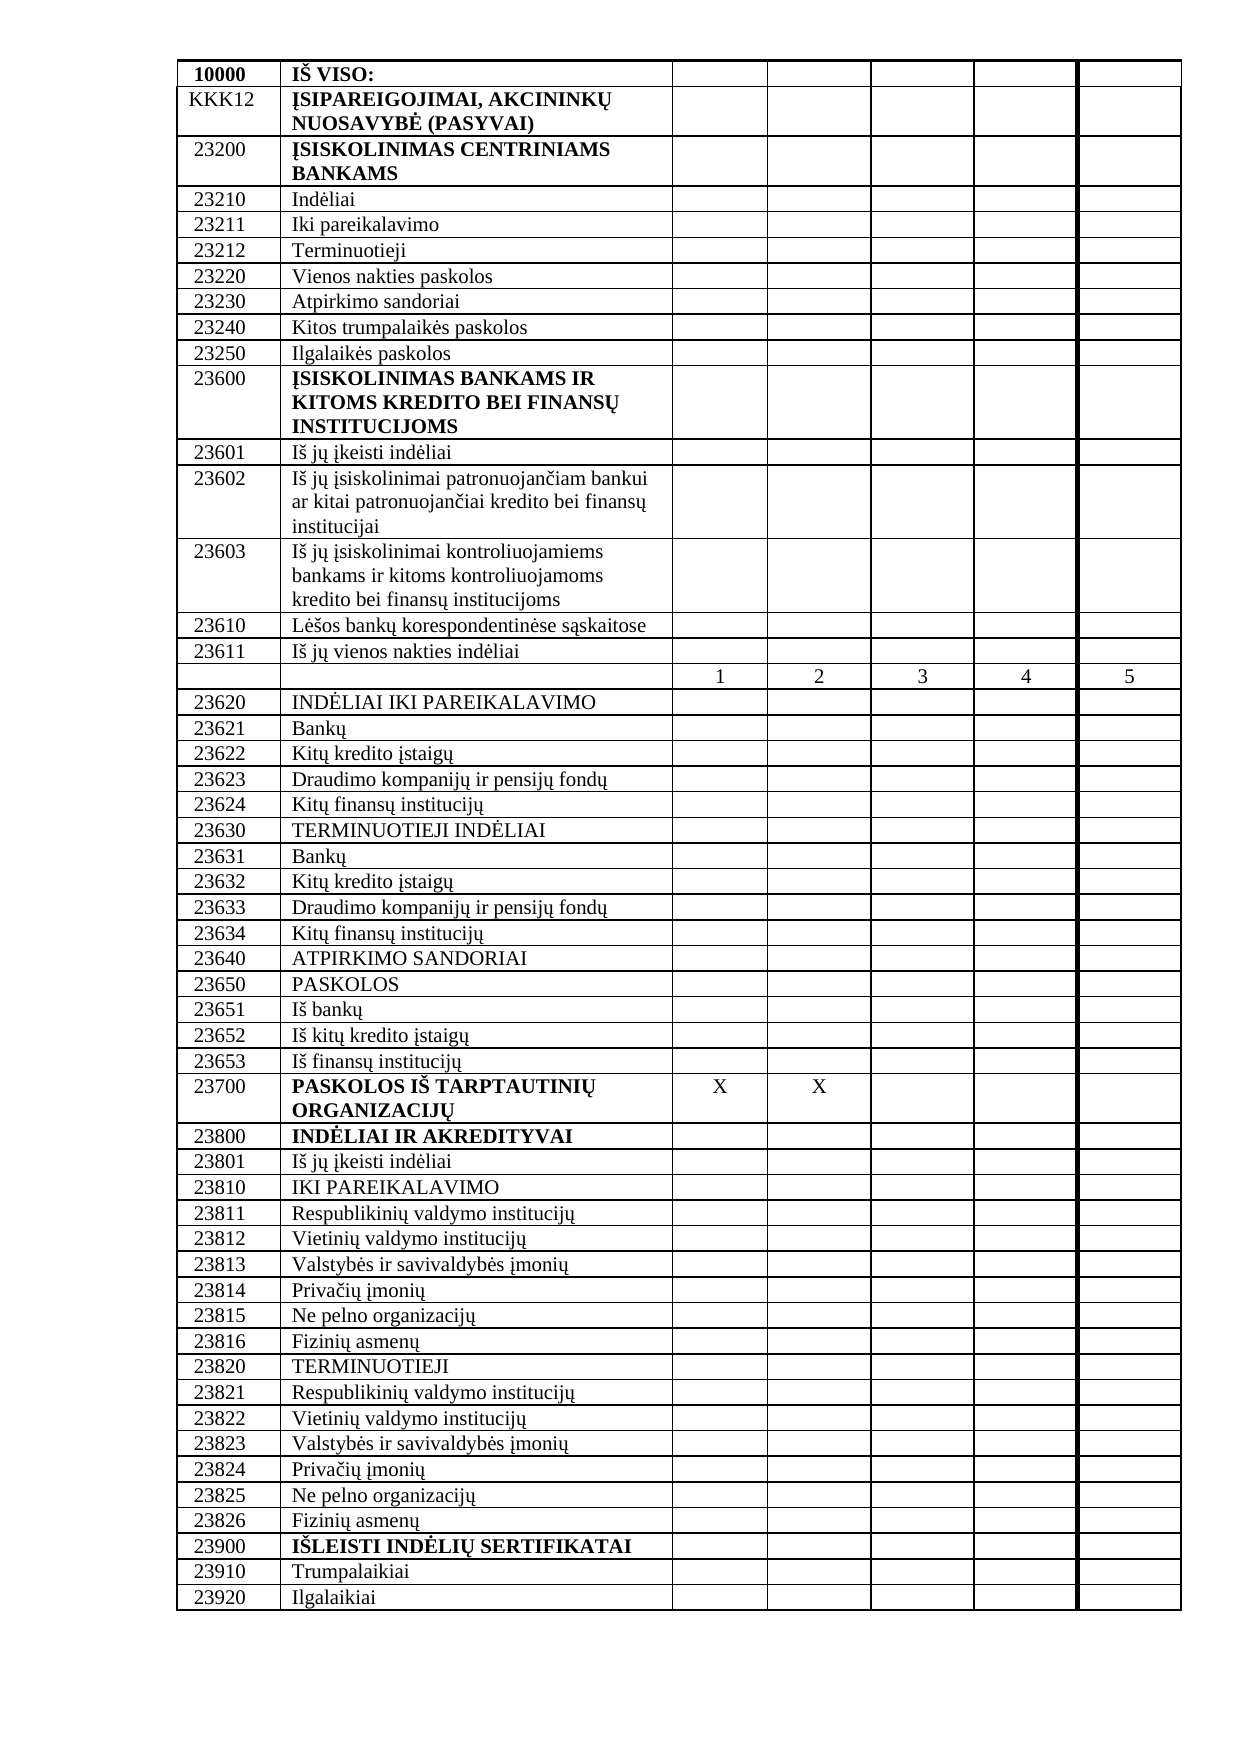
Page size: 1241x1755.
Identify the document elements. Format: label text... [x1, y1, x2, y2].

table_cell [768, 1508, 870, 1532]
table_cell Iš jų įsiskolinimai kontroliuojamiems bankams ir kitoms kontroliuojamoms kredito bei finansų institucijoms [281, 539, 672, 611]
table_cell [872, 613, 973, 637]
table_cell [975, 613, 1075, 637]
table_cell [975, 440, 1075, 464]
table_cell [975, 1023, 1075, 1047]
table_cell [673, 1406, 767, 1430]
table_cell [768, 238, 870, 262]
table_cell [768, 1023, 870, 1047]
table_cell Respublikinių valdymo institucijų [281, 1201, 672, 1225]
table_cell [975, 212, 1075, 236]
table_cell 23621 [178, 716, 280, 739]
table_cell [872, 997, 973, 1021]
table_cell 23622 [178, 741, 280, 765]
table_cell [1080, 1355, 1180, 1378]
table_cell Kitų finansų institucijų [281, 792, 672, 816]
table_cell [768, 1457, 870, 1481]
table_cell [872, 289, 973, 313]
table_cell [975, 1049, 1075, 1073]
table_cell [673, 539, 767, 611]
table_cell [975, 1406, 1075, 1430]
table_cell [768, 613, 870, 637]
table_cell [768, 289, 870, 313]
table_cell [975, 341, 1075, 364]
table_cell [673, 264, 767, 288]
table_cell [975, 238, 1075, 262]
table_cell 23800 [178, 1124, 280, 1148]
table_cell [975, 690, 1075, 714]
table_cell [1080, 137, 1180, 185]
table_cell [1080, 1508, 1180, 1532]
table_cell [975, 137, 1075, 185]
table_cell INDĖLIAI IR AKREDITYVAI [281, 1124, 672, 1148]
table_cell [1080, 1406, 1180, 1430]
table_cell [768, 1201, 870, 1225]
table_cell [673, 1483, 767, 1507]
table_cell [872, 212, 973, 236]
table_cell [975, 818, 1075, 842]
table_cell Kitų kredito įstaigų [281, 741, 672, 765]
table_cell ATPIRKIMO SANDORIAI [281, 946, 672, 970]
table_cell [673, 639, 767, 663]
table_cell [872, 137, 973, 185]
table_cell [1080, 87, 1180, 135]
table_cell Ne pelno organizacijų [281, 1303, 672, 1327]
table_cell [975, 1074, 1075, 1122]
table_cell [768, 869, 870, 893]
table_cell Valstybės ir savivaldybės įmonių [281, 1431, 672, 1455]
table_cell 23900 [178, 1534, 280, 1558]
table_cell [975, 539, 1075, 611]
table_cell 23624 [178, 792, 280, 816]
table_cell [673, 1303, 767, 1327]
table_cell 23610 [178, 613, 280, 637]
table_cell 23620 [178, 690, 280, 714]
table_cell PASKOLOS IŠ TARPTAUTINIŲ ORGANIZACIJŲ [281, 1074, 672, 1122]
table_cell [975, 1150, 1075, 1173]
table_cell [768, 1560, 870, 1583]
table_cell 23801 [178, 1150, 280, 1173]
table_cell [768, 440, 870, 464]
table_cell [975, 366, 1075, 438]
table_cell Ilgalaikiai [281, 1585, 672, 1609]
table_cell [975, 869, 1075, 893]
table_cell [673, 818, 767, 842]
table_cell Terminuotieji [281, 238, 672, 262]
table_cell [1080, 212, 1180, 236]
table_cell IŠ VISO: [281, 62, 672, 86]
table_cell 1 [673, 664, 767, 688]
table_cell [1080, 613, 1180, 637]
table_cell Iš kitų kredito įstaigų [281, 1023, 672, 1047]
table_cell [768, 466, 870, 538]
table_cell [673, 1278, 767, 1302]
table_cell [872, 1355, 973, 1378]
table_cell [768, 1483, 870, 1507]
table_cell Vienos nakties paskolos [281, 264, 672, 288]
table_cell [673, 137, 767, 185]
table_cell [872, 716, 973, 739]
table_cell [872, 1457, 973, 1481]
table_cell 5 [1080, 664, 1180, 688]
table_cell Iš bankų [281, 997, 672, 1021]
table_cell [1080, 844, 1180, 868]
table_cell [768, 341, 870, 364]
table_cell [975, 1534, 1075, 1558]
table_cell [975, 639, 1075, 663]
table_cell 23602 [178, 466, 280, 538]
table_cell [975, 1303, 1075, 1327]
table_cell ĮSIPAREIGOJIMAI, AKCININKŲ NUOSAVYBĖ (PASYVAI) [281, 87, 672, 135]
table_cell [673, 212, 767, 236]
table_cell [1080, 238, 1180, 262]
table_cell [872, 639, 973, 663]
table_cell [768, 767, 870, 791]
table_cell [1080, 1201, 1180, 1225]
table_cell [1080, 946, 1180, 970]
table_cell Iš jų įsiskolinimai patronuojančiam bankui ar kitai patronuojančiai kredito bei finansų institucijai [281, 466, 672, 538]
table_cell Draudimo kompanijų ir pensijų fondų [281, 895, 672, 919]
table_cell [1080, 972, 1180, 996]
table_cell [768, 1175, 870, 1199]
table_cell Fizinių asmenų [281, 1329, 672, 1353]
table_cell [872, 366, 973, 438]
table_cell 23623 [178, 767, 280, 791]
table_cell 23631 [178, 844, 280, 868]
table_cell [673, 716, 767, 739]
table_cell [872, 1252, 973, 1276]
table_cell [768, 1226, 870, 1250]
table_cell [975, 1483, 1075, 1507]
table_cell [1080, 741, 1180, 765]
table_cell ĮSISKOLINIMAS BANKAMS IR KITOMS KREDITO BEI FINANSŲ INSTITUCIJOMS [281, 366, 672, 438]
table_cell [673, 62, 767, 86]
table_cell 23700 [178, 1074, 280, 1122]
table_cell 23634 [178, 921, 280, 944]
table_cell Kitų finansų institucijų [281, 921, 672, 944]
table_cell [872, 741, 973, 765]
table_cell [768, 1252, 870, 1276]
table_cell [768, 972, 870, 996]
table_cell [872, 844, 973, 868]
table_cell Bankų [281, 716, 672, 739]
table_cell [975, 1278, 1075, 1302]
table_cell [975, 895, 1075, 919]
table_cell [872, 1278, 973, 1302]
table_cell [1080, 639, 1180, 663]
table_cell [872, 238, 973, 262]
table_cell [1080, 869, 1180, 893]
table_cell [768, 62, 870, 86]
table_cell [872, 264, 973, 288]
table_cell [673, 1431, 767, 1455]
table_cell [768, 87, 870, 135]
table_cell [975, 1457, 1075, 1481]
table_cell ĮSISKOLINIMAS CENTRINIAMS BANKAMS [281, 137, 672, 185]
table_cell [768, 1431, 870, 1455]
table_cell [975, 1124, 1075, 1148]
table_cell [673, 187, 767, 211]
table_cell [673, 972, 767, 996]
table_cell Iš jų įkeisti indėliai [281, 1150, 672, 1173]
table_cell [178, 664, 280, 688]
table_cell [872, 1023, 973, 1047]
table_cell 23820 [178, 1355, 280, 1378]
table_cell KKK12 [178, 87, 280, 135]
table_cell 23816 [178, 1329, 280, 1353]
table_cell [872, 921, 973, 944]
table_cell [872, 1226, 973, 1250]
table_cell Kitos trumpalaikės paskolos [281, 315, 672, 339]
table_cell [768, 690, 870, 714]
table_cell [872, 972, 973, 996]
table_cell [673, 466, 767, 538]
table_cell [673, 613, 767, 637]
table_cell Trumpalaikiai [281, 1560, 672, 1583]
table_cell [1080, 466, 1180, 538]
table_cell Iš finansų institucijų [281, 1049, 672, 1073]
table_cell [1080, 690, 1180, 714]
table_cell [1080, 440, 1180, 464]
table_cell [1080, 1150, 1180, 1173]
table_cell 23210 [178, 187, 280, 211]
table_cell TERMINUOTIEJI [281, 1355, 672, 1378]
table_cell [872, 539, 973, 611]
table_cell 23230 [178, 289, 280, 313]
table_cell [872, 1585, 973, 1609]
table_cell [673, 341, 767, 364]
table_cell [1080, 716, 1180, 739]
table_cell [872, 440, 973, 464]
table_cell 23651 [178, 997, 280, 1021]
table_cell [768, 212, 870, 236]
table_cell [975, 1252, 1075, 1276]
table_cell Ne pelno organizacijų [281, 1483, 672, 1507]
table_cell [872, 1560, 973, 1583]
table_cell [673, 1457, 767, 1481]
table_cell 23823 [178, 1431, 280, 1455]
table_cell [673, 1329, 767, 1353]
table_cell 23815 [178, 1303, 280, 1327]
table_cell [768, 792, 870, 816]
table_cell [768, 1380, 870, 1404]
table_cell [1080, 792, 1180, 816]
table_cell [673, 1049, 767, 1073]
table_cell 23920 [178, 1585, 280, 1609]
table_cell [975, 972, 1075, 996]
table_cell [768, 1303, 870, 1327]
table_cell [872, 1150, 973, 1173]
table_cell [872, 1201, 973, 1225]
table_cell [975, 792, 1075, 816]
table_cell [768, 741, 870, 765]
table_cell [768, 539, 870, 611]
table_cell [1080, 1303, 1180, 1327]
table_cell [1080, 1329, 1180, 1353]
table_cell [872, 818, 973, 842]
table_cell [673, 1175, 767, 1199]
table_cell [872, 1406, 973, 1430]
table_cell [768, 366, 870, 438]
table_cell Ilgalaikės paskolos [281, 341, 672, 364]
table_cell 23240 [178, 315, 280, 339]
table_cell [975, 1201, 1075, 1225]
table_cell [1080, 1431, 1180, 1455]
table_cell [281, 664, 672, 688]
table_cell [768, 1049, 870, 1073]
table_cell [872, 1380, 973, 1404]
table_cell [673, 1124, 767, 1148]
table_cell [768, 1150, 870, 1173]
table_cell [975, 1560, 1075, 1583]
table_cell [1080, 341, 1180, 364]
table_cell [768, 315, 870, 339]
table_cell [768, 187, 870, 211]
table_cell [673, 1534, 767, 1558]
table_cell [872, 1124, 973, 1148]
table_cell [975, 1585, 1075, 1609]
table_cell 23812 [178, 1226, 280, 1250]
table_cell IŠLEISTI INDĖLIŲ SERTIFIKATAI [281, 1534, 672, 1558]
table_cell 23640 [178, 946, 280, 970]
table_cell [768, 1278, 870, 1302]
table_cell [975, 716, 1075, 739]
table_cell [1080, 315, 1180, 339]
table_cell [872, 1508, 973, 1532]
table_cell Fizinių asmenų [281, 1508, 672, 1532]
table_cell [768, 818, 870, 842]
table_cell [1080, 1023, 1180, 1047]
table_cell [1080, 1483, 1180, 1507]
table_cell 23650 [178, 972, 280, 996]
table_cell [975, 315, 1075, 339]
table_cell [975, 62, 1075, 86]
table_cell 23603 [178, 539, 280, 611]
table_cell [872, 341, 973, 364]
table_cell [1080, 1457, 1180, 1481]
table_cell [975, 1329, 1075, 1353]
table_cell [1080, 1049, 1180, 1073]
table_cell TERMINUOTIEJI INDĖLIAI [281, 818, 672, 842]
table_cell [975, 1355, 1075, 1378]
table_cell [1080, 921, 1180, 944]
table_cell 23821 [178, 1380, 280, 1404]
table_cell Vietinių valdymo institucijų [281, 1226, 672, 1250]
table_cell [872, 767, 973, 791]
table_cell 23652 [178, 1023, 280, 1047]
table_cell [768, 1124, 870, 1148]
table_cell Iki pareikalavimo [281, 212, 672, 236]
table_cell [673, 792, 767, 816]
table_cell Atpirkimo sandoriai [281, 289, 672, 313]
table_cell 23633 [178, 895, 280, 919]
table_cell [1080, 366, 1180, 438]
table_cell [768, 1585, 870, 1609]
table_cell Iš jų įkeisti indėliai [281, 440, 672, 464]
table_cell [872, 1534, 973, 1558]
table_cell [975, 1380, 1075, 1404]
table_cell [673, 946, 767, 970]
table_cell Indėliai [281, 187, 672, 211]
table_cell [673, 1150, 767, 1173]
table_cell [673, 366, 767, 438]
table_cell [768, 997, 870, 1021]
table_cell 23811 [178, 1201, 280, 1225]
table_cell [872, 869, 973, 893]
table_cell [1080, 187, 1180, 211]
table_cell [872, 946, 973, 970]
table_cell [673, 921, 767, 944]
table_cell [872, 1074, 973, 1122]
table_cell [768, 137, 870, 185]
table_cell [872, 315, 973, 339]
table_cell [872, 690, 973, 714]
table_cell [673, 1560, 767, 1583]
table_cell [872, 1329, 973, 1353]
table_cell Privačių įmonių [281, 1278, 672, 1302]
table_cell 23611 [178, 639, 280, 663]
table_cell [1080, 1380, 1180, 1404]
table_cell 23813 [178, 1252, 280, 1276]
table_cell [872, 1483, 973, 1507]
table_cell [872, 895, 973, 919]
table_cell [673, 315, 767, 339]
table_cell Iš jų vienos nakties indėliai [281, 639, 672, 663]
table_cell [975, 1431, 1075, 1455]
table_cell [768, 716, 870, 739]
table_cell [673, 895, 767, 919]
table_cell [1080, 1252, 1180, 1276]
table_cell 23632 [178, 869, 280, 893]
table_cell [975, 1175, 1075, 1199]
table_cell [975, 1508, 1075, 1532]
table_cell [975, 264, 1075, 288]
table_cell 23211 [178, 212, 280, 236]
table_cell [975, 466, 1075, 538]
table_cell 23212 [178, 238, 280, 262]
table_cell INDĖLIAI IKI PAREIKALAVIMO [281, 690, 672, 714]
table_cell 23825 [178, 1483, 280, 1507]
table_cell [673, 1252, 767, 1276]
table_cell 23653 [178, 1049, 280, 1073]
table_cell [975, 844, 1075, 868]
table_cell [673, 844, 767, 868]
table_cell Bankų [281, 844, 672, 868]
table_cell [673, 1355, 767, 1378]
table_cell [1080, 264, 1180, 288]
table_cell 2 [768, 664, 870, 688]
table_cell Vietinių valdymo institucijų [281, 1406, 672, 1430]
table_cell [768, 895, 870, 919]
table_cell [872, 792, 973, 816]
table_cell Valstybės ir savivaldybės įmonių [281, 1252, 672, 1276]
table_cell [768, 1534, 870, 1558]
table_cell [1080, 1278, 1180, 1302]
table_cell [975, 741, 1075, 765]
table_cell [673, 1201, 767, 1225]
table_cell [975, 289, 1075, 313]
table_cell [1080, 539, 1180, 611]
table_cell [975, 1226, 1075, 1250]
table_cell [872, 1303, 973, 1327]
table_cell [768, 1329, 870, 1353]
table_cell [872, 1175, 973, 1199]
table_cell X [673, 1074, 767, 1122]
table_cell PASKOLOS [281, 972, 672, 996]
table_cell [975, 946, 1075, 970]
table_cell Kitų kredito įstaigų [281, 869, 672, 893]
table_cell [673, 1585, 767, 1609]
table_cell 10000 [178, 62, 280, 86]
table_cell Privačių įmonių [281, 1457, 672, 1481]
table_cell [1080, 895, 1180, 919]
table_cell Lėšos bankų korespondentinėse sąskaitose [281, 613, 672, 637]
table_cell [975, 187, 1075, 211]
table_cell IKI PAREIKALAVIMO [281, 1175, 672, 1199]
table_cell [673, 869, 767, 893]
table_cell [1080, 62, 1181, 86]
table_cell [673, 1226, 767, 1250]
table_cell [1080, 1124, 1180, 1148]
table_cell [872, 187, 973, 211]
table_cell 23824 [178, 1457, 280, 1481]
table_cell 23810 [178, 1175, 280, 1199]
table_cell 23822 [178, 1406, 280, 1430]
table_cell [768, 946, 870, 970]
table_cell [1080, 1560, 1180, 1583]
table_cell 23250 [178, 341, 280, 364]
table_cell Draudimo kompanijų ir pensijų fondų [281, 767, 672, 791]
table_cell [872, 1431, 973, 1455]
table_cell [1080, 818, 1180, 842]
table_cell [673, 767, 767, 791]
table_cell [673, 238, 767, 262]
table_cell [872, 1049, 973, 1073]
table_cell 23220 [178, 264, 280, 288]
table_cell [768, 844, 870, 868]
table_cell [673, 87, 767, 135]
table_cell [1080, 1585, 1180, 1609]
table_cell [872, 87, 973, 135]
table_cell [673, 997, 767, 1021]
table_cell [673, 1023, 767, 1047]
table_cell [872, 62, 973, 86]
table_cell [673, 741, 767, 765]
table_cell [1080, 997, 1180, 1021]
table_cell [1080, 1534, 1180, 1558]
table_cell [975, 921, 1075, 944]
table_cell 4 [975, 664, 1075, 688]
table_cell [1080, 1226, 1180, 1250]
table_cell [768, 639, 870, 663]
table_cell [975, 87, 1075, 135]
table_cell [975, 767, 1075, 791]
table_cell [673, 1380, 767, 1404]
table_cell [673, 289, 767, 313]
table_cell 23910 [178, 1560, 280, 1583]
table_cell [768, 1355, 870, 1378]
table_cell [768, 264, 870, 288]
table_cell Respublikinių valdymo institucijų [281, 1380, 672, 1404]
table_cell [1080, 1175, 1180, 1199]
table_cell [1080, 1074, 1180, 1122]
table_cell [872, 466, 973, 538]
table_cell [975, 997, 1075, 1021]
table_cell 3 [872, 664, 973, 688]
table_cell 23826 [178, 1508, 280, 1532]
table_cell [768, 921, 870, 944]
table_cell 23630 [178, 818, 280, 842]
table_cell 23601 [178, 440, 280, 464]
table_cell [673, 440, 767, 464]
table_cell 23200 [178, 137, 280, 185]
table_cell X [768, 1074, 870, 1122]
table_cell [673, 1508, 767, 1532]
table_cell [1080, 289, 1180, 313]
table_cell [673, 690, 767, 714]
table_cell 23600 [178, 366, 280, 438]
table_cell 23814 [178, 1278, 280, 1302]
table_cell [768, 1406, 870, 1430]
table_cell [1080, 767, 1180, 791]
